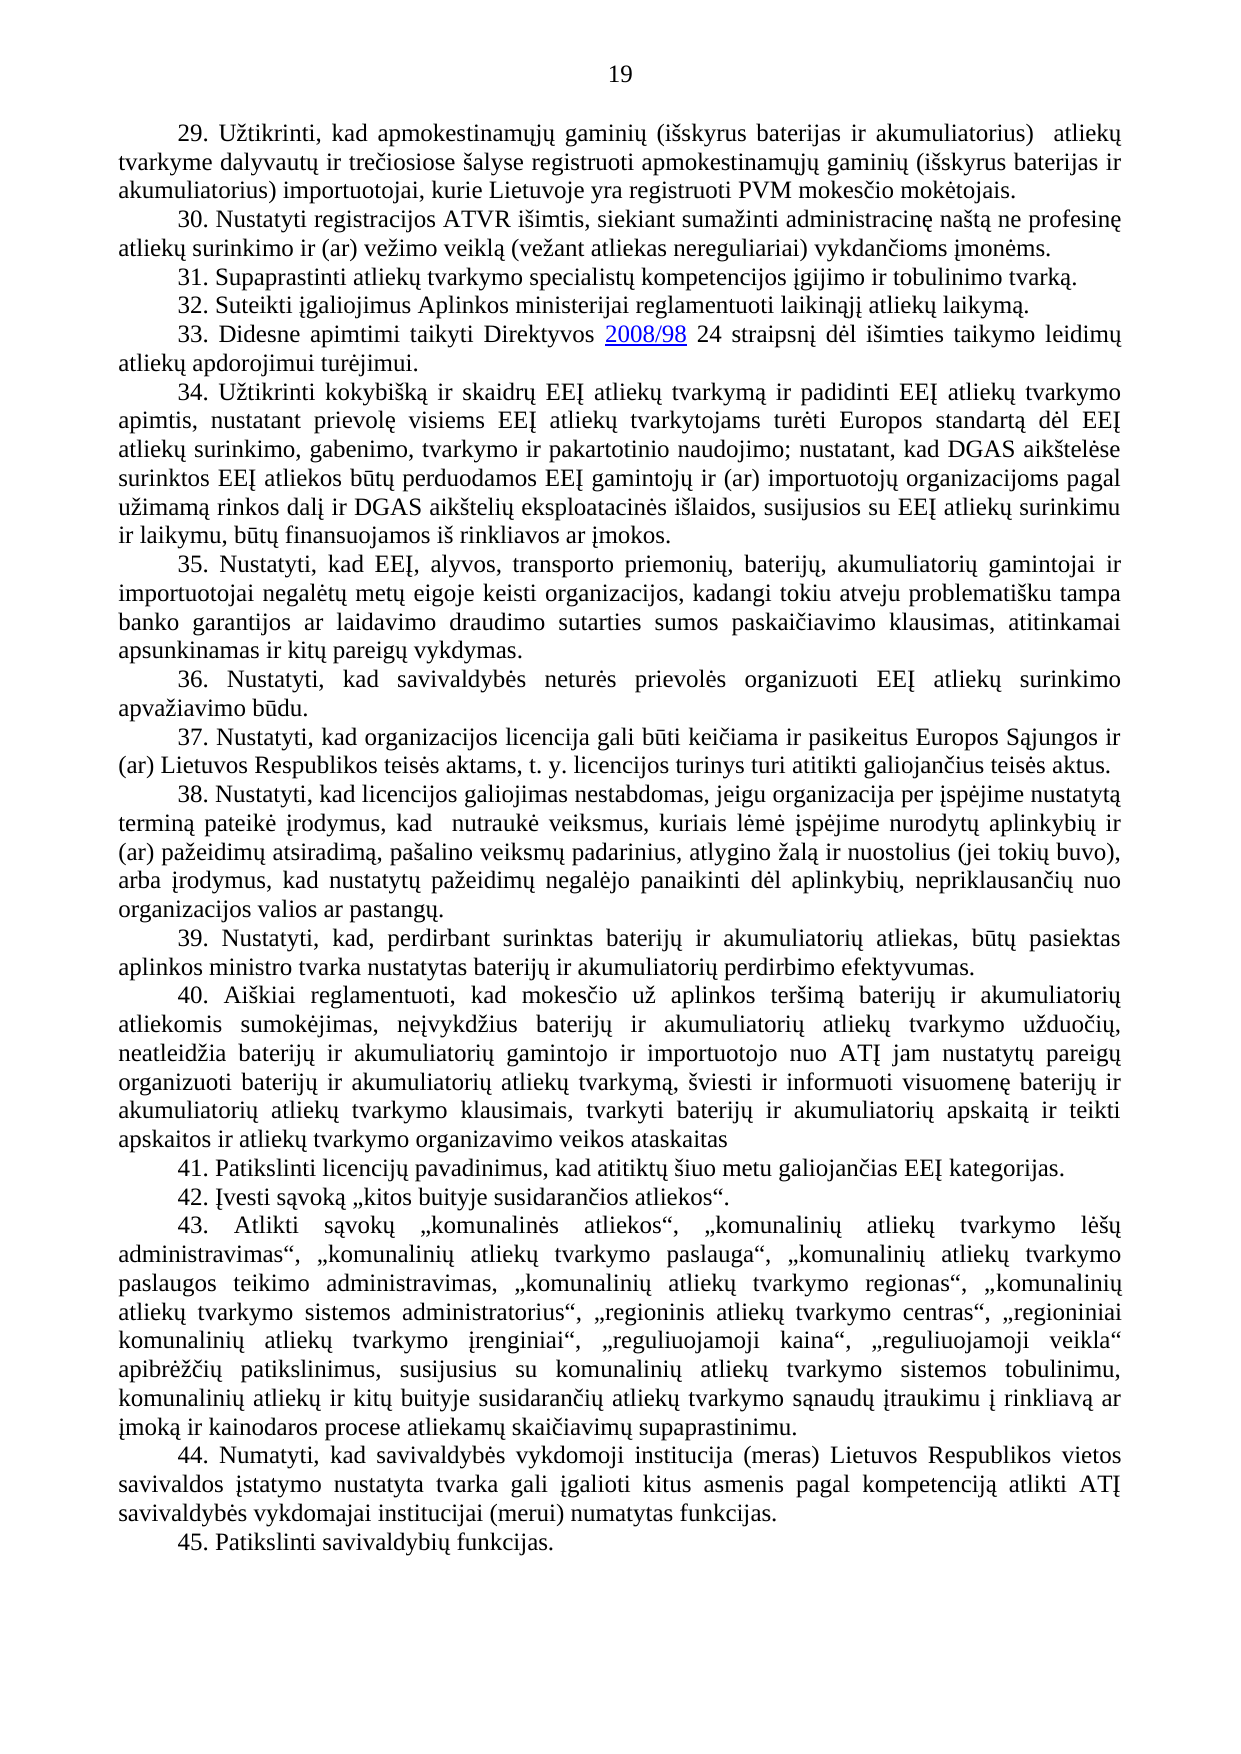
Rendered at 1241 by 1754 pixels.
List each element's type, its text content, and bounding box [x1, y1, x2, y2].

text 32. Suteikti įgaliojimus Aplinkos ministerijai reglamentuoti laikinąjį atliekų laikymą. [118, 291, 1122, 319]
text 34. Užtikrinti kokybišką ir skaidrų EEĮ atliekų tvarkymą ir padidinti EEĮ atliekų tvarkymo apimtis, nustatant prievolę visiems EEĮ atliekų tvarkytojams turėti Europos standartą dėl EEĮ atliekų surinkimo, gabenimo, tvarkymo ir pakartotinio naudojimo; nustatant, kad DGAS aikštelėse surinktos EEĮ atliekos būtų perduodamos EEĮ gamintojų ir (ar) importuotojų organizacijoms pagal užimamą rinkos dalį ir DGAS aikštelių eksploatacinės išlaidos, susijusios su EEĮ atliekų surinkimu ir laikymu, būtų finansuojamos iš rinkliavos ar įmokos. [118, 377, 1122, 549]
text 42. Įvesti sąvoką „kitos buityje susidarančios atliekos“. [118, 1182, 1122, 1211]
text 39. Nustatyti, kad, perdirbant surinktas baterijų ir akumuliatorių atliekas, būtų pasiektas aplinkos ministro tvarka nustatytas baterijų ir akumuliatorių perdirbimo efektyvumas. [118, 923, 1122, 981]
text 43. Atlikti sąvokų „komunalinės atliekos“, „komunalinių atliekų tvarkymo lėšų administravimas“, „komunalinių atliekų tvarkymo paslauga“, „komunalinių atliekų tvarkymo paslaugos teikimo administravimas, „komunalinių atliekų tvarkymo regionas“, „komunalinių atliekų tvarkymo sistemos administratorius“, „regioninis atliekų tvarkymo centras“, „regioniniai komunalinių atliekų tvarkymo įrenginiai“, „reguliuojamoji kaina“, „reguliuojamoji veikla“ apibrėžčių patikslinimus, susijusius su komunalinių atliekų tvarkymo sistemos tobulinimu, komunalinių atliekų ir kitų buityje susidarančių atliekų tvarkymo sąnaudų įtraukimu į rinkliavą ar įmoką ir kainodaros procese atliekamų skaičiavimų supaprastinimu. [118, 1211, 1122, 1441]
text 38. Nustatyti, kad licencijos galiojimas nestabdomas, jeigu organizacija per įspėjime nustatytą terminą pateikė įrodymus, kad nutraukė veiksmus, kuriais lėmė įspėjime nurodytų aplinkybių ir (ar) pažeidimų atsiradimą, pašalino veiksmų padarinius, atlygino žalą ir nuostolius (jei tokių buvo), arba įrodymus, kad nustatytų pažeidimų negalėjo panaikinti dėl aplinkybių, nepriklausančių nuo organizacijos valios ar pastangų. [118, 779, 1122, 923]
text 35. Nustatyti, kad EEĮ, alyvos, transporto priemonių, baterijų, akumuliatorių gamintojai ir importuotojai negalėtų metų eigoje keisti organizacijos, kadangi tokiu atveju problematišku tampa banko garantijos ar laidavimo draudimo sutarties sumos paskaičiavimo klausimas, atitinkamai apsunkinamas ir kitų pareigų vykdymas. [118, 549, 1122, 664]
text 31. Supaprastinti atliekų tvarkymo specialistų kompetencijos įgijimo ir tobulinimo tvarką. [118, 262, 1122, 291]
text 37. Nustatyti, kad organizacijos licencija gali būti keičiama ir pasikeitus Europos Sąjungos ir (ar) Lietuvos Respublikos teisės aktams, t. y. licencijos turinys turi atitikti galiojančius teisės aktus. [118, 722, 1122, 779]
text 33. Didesne apimtimi taikyti Direktyvos 2008/98 24 straipsnį dėl išimties taikymo leidimų atliekų apdorojimui turėjimui. [118, 319, 1122, 377]
text 40. Aiškiai reglamentuoti, kad mokesčio už aplinkos teršimą baterijų ir akumuliatorių atliekomis sumokėjimas, neįvykdžius baterijų ir akumuliatorių atliekų tvarkymo užduočių, neatleidžia baterijų ir akumuliatorių gamintojo ir importuotojo nuo ATĮ jam nustatytų pareigų organizuoti baterijų ir akumuliatorių atliekų tvarkymą, šviesti ir informuoti visuomenę baterijų ir akumuliatorių atliekų tvarkymo klausimais, tvarkyti baterijų ir akumuliatorių apskaitą ir teikti apskaitos ir atliekų tvarkymo organizavimo veikos ataskaitas [118, 981, 1122, 1153]
text 44. Numatyti, kad savivaldybės vykdomoji institucija (meras) Lietuvos Respublikos vietos savivaldos įstatymo nustatyta tvarka gali įgalioti kitus asmenis pagal kompetenciją atlikti ATĮ savivaldybės vykdomajai institucijai (merui) numatytas funkcijas. [118, 1441, 1122, 1527]
text 30. Nustatyti registracijos ATVR išimtis, siekiant sumažinti administracinę naštą ne profesinę atliekų surinkimo ir (ar) vežimo veiklą (vežant atliekas nereguliariai) vykdančioms įmonėms. [118, 204, 1122, 262]
text 36. Nustatyti, kad savivaldybės neturės prievolės organizuoti EEĮ atliekų surinkimo apvažiavimo būdu. [118, 664, 1122, 722]
text 45. Patikslinti savivaldybių funkcijas. [118, 1527, 1122, 1556]
text 29. Užtikrinti, kad apmokestinamųjų gaminių (išskyrus baterijas ir akumuliatorius) atliekų tvarkyme dalyvautų ir trečiosiose šalyse registruoti apmokestinamųjų gaminių (išskyrus baterijas ir akumuliatorius) importuotojai, kurie Lietuvoje yra registruoti PVM mokesčio mokėtojais. [118, 118, 1122, 204]
text 41. Patikslinti licencijų pavadinimus, kad atitiktų šiuo metu galiojančias EEĮ kategorijas. [118, 1153, 1122, 1182]
